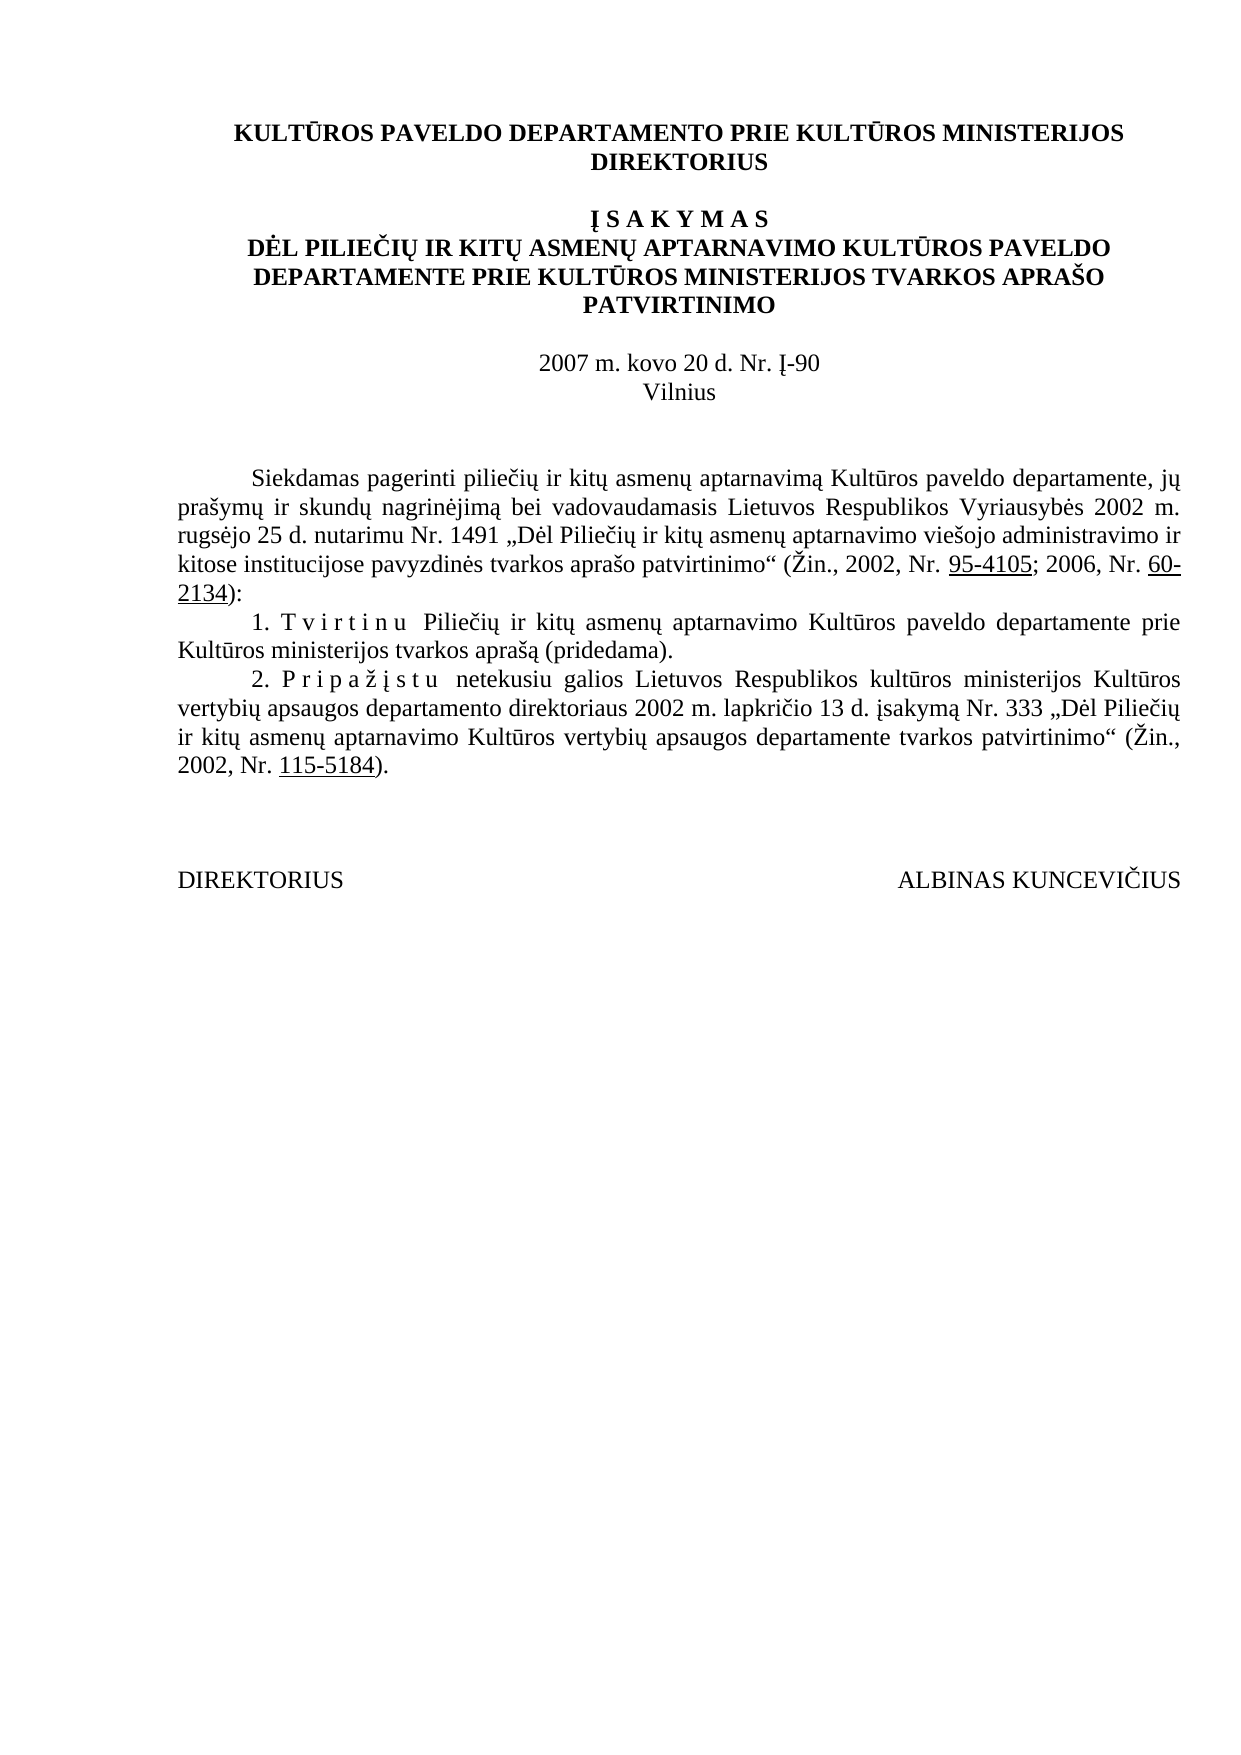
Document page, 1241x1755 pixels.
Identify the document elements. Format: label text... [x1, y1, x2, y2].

text DĖL PILIEČIŲ IR KITŲ ASMENŲ APTARNAVIMO KULTŪROS PAVELDO DEPARTAMENTE PRIE KULTŪROS MINISTERIJOS TVARKOS APRAŠO PATVIRTINIMO [177, 233, 1181, 319]
text KULTŪROS PAVELDO DEPARTAMENTO PRIE KULTŪROS MINISTERIJOS DIREKTORIUS [177, 118, 1181, 176]
text Vilnius [177, 377, 1181, 406]
text DIREKTORIUS ALBINAS KUNCEVIČIUS [177, 866, 1181, 894]
text Siekdamas pagerinti piliečių ir kitų asmenų aptarnavimą Kultūros paveldo departamente, jų prašymų ir skundų nagrinėjimą bei vadovaudamasis Lietuvos Respublikos Vyriausybės 2002 m. rugsėjo 25 d. nutarimu Nr. 1491 „Dėl Piliečių ir kitų asmenų aptarnavimo viešojo administravimo ir kitose institucijose pavyzdinės tvarkos aprašo patvirtinimo“ (Žin., 2002, Nr. 95-4105; 2006, Nr. 60-2134): [177, 463, 1181, 607]
text Į S A K Y M A S [177, 204, 1181, 233]
text 1. Tvirtinu Piliečių ir kitų asmenų aptarnavimo Kultūros paveldo departamente prie Kultūros ministerijos tvarkos aprašą (pridedama). [177, 607, 1181, 664]
text 2. Pripažįstu netekusiu galios Lietuvos Respublikos kultūros ministerijos Kultūros vertybių apsaugos departamento direktoriaus 2002 m. lapkričio 13 d. įsakymą Nr. 333 „Dėl Piliečių ir kitų asmenų aptarnavimo Kultūros vertybių apsaugos departamente tvarkos patvirtinimo“ (Žin., 2002, Nr. 115-5184). [177, 664, 1181, 779]
text 2007 m. kovo 20 d. Nr. Į-90 [177, 348, 1181, 377]
